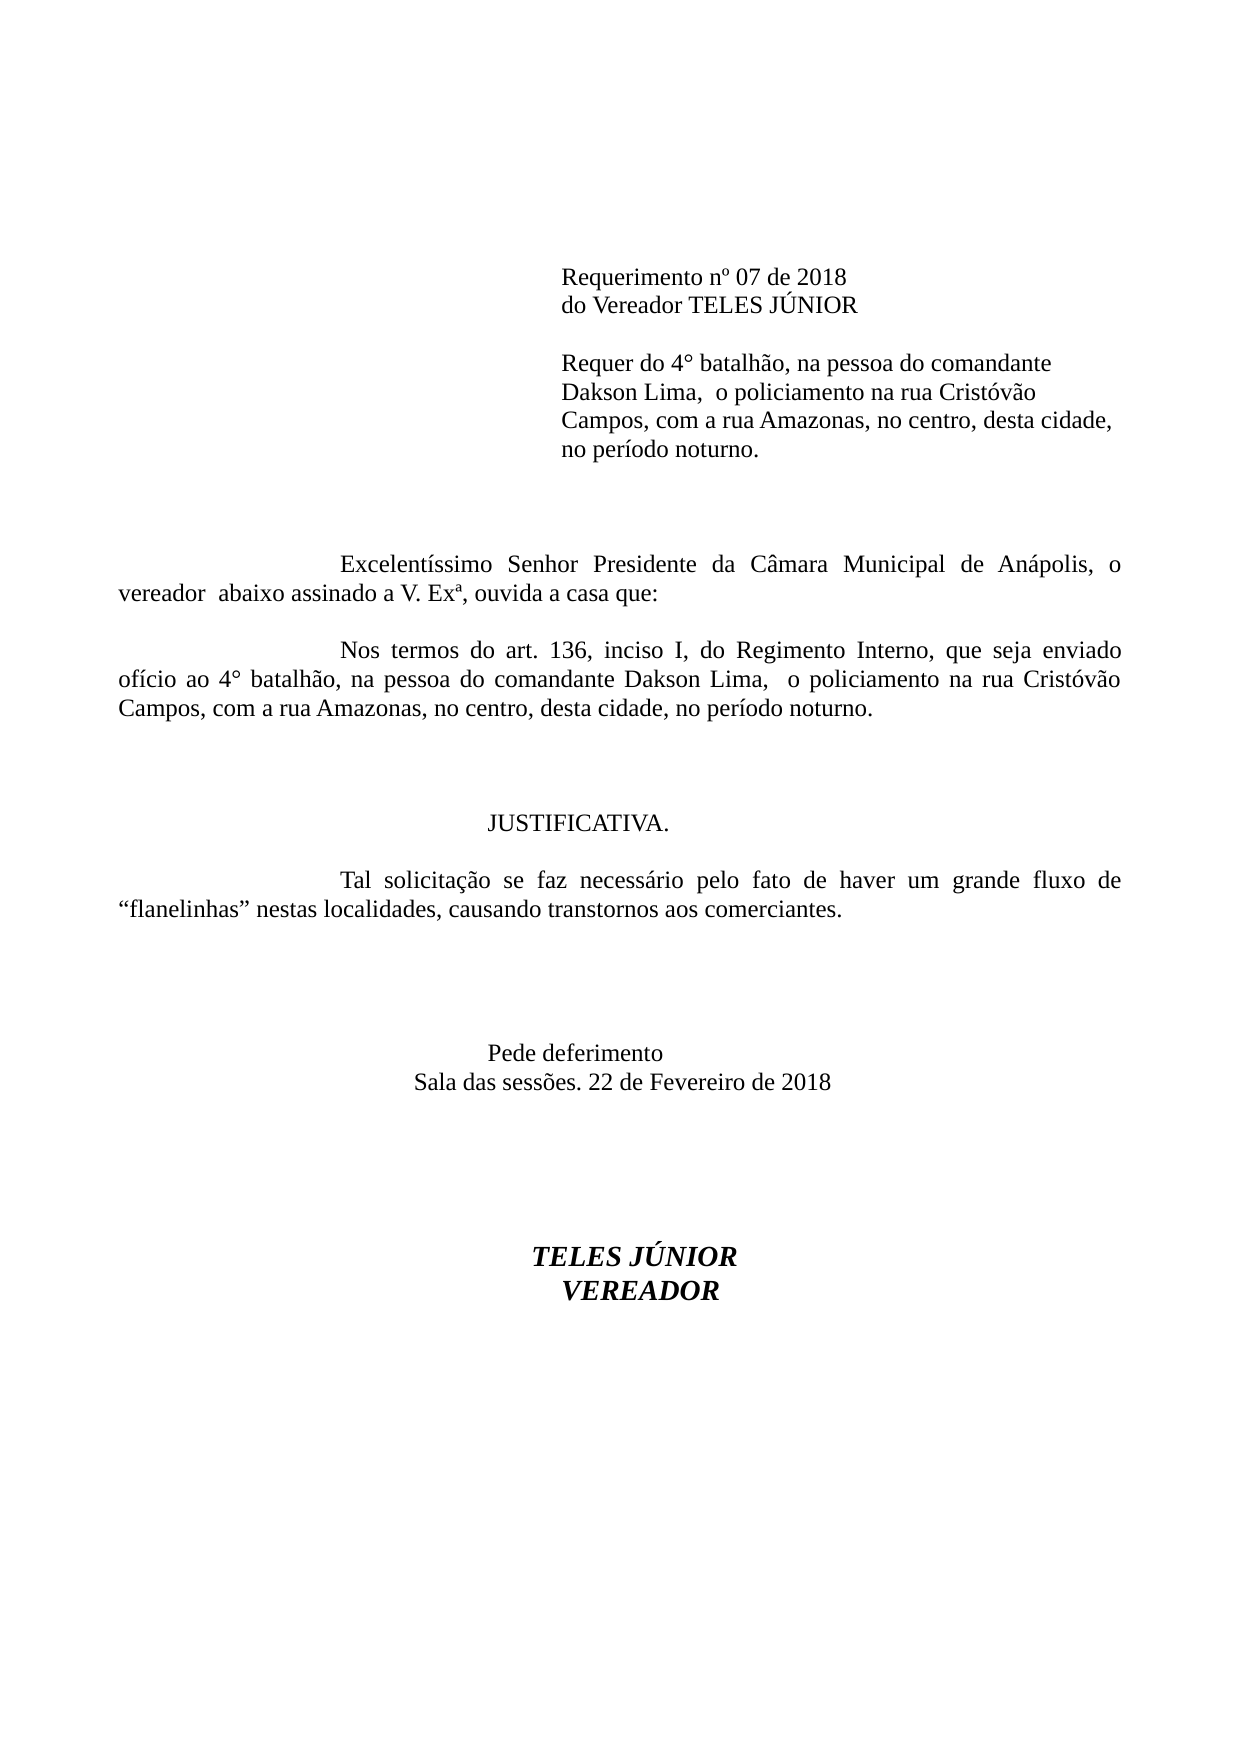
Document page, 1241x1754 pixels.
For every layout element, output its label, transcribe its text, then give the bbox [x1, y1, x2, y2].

text do Vereador TELES JÚNIOR [118, 291, 1122, 319]
text Requer do 4° batalhão, na pessoa do comandante Dakson Lima, o policiamento na rua Cristóvão Campos, com a rua Amazonas, no centro, desta cidade, no período noturno. [118, 348, 1122, 463]
text Excelentíssimo Senhor Presidente da Câmara Municipal de Anápolis, o vereador abaixo assinado a V. Exª, ouvida a casa que: [118, 549, 1122, 607]
text Sala das sessões. 22 de Fevereiro de 2018 [118, 1067, 1122, 1096]
text JUSTIFICATIVA. [118, 808, 1122, 837]
text Requerimento nº 07 de 2018 [118, 262, 1122, 291]
text Nos termos do art. 136, inciso I, do Regimento Interno, que seja enviado ofício ao 4° batalhão, na pessoa do comandante Dakson Lima, o policiamento na rua Cristóvão Campos, com a rua Amazonas, no centro, desta cidade, no período noturno. [118, 636, 1122, 751]
text TELES JÚNIOR [118, 1239, 1122, 1273]
text VEREADOR [118, 1273, 1122, 1306]
text Tal solicitação se faz necessário pelo fato de haver um grande fluxo de “flanelinhas” nestas localidades, causando transtornos aos comerciantes. [118, 866, 1122, 923]
text Pede deferimento [118, 1038, 1122, 1067]
